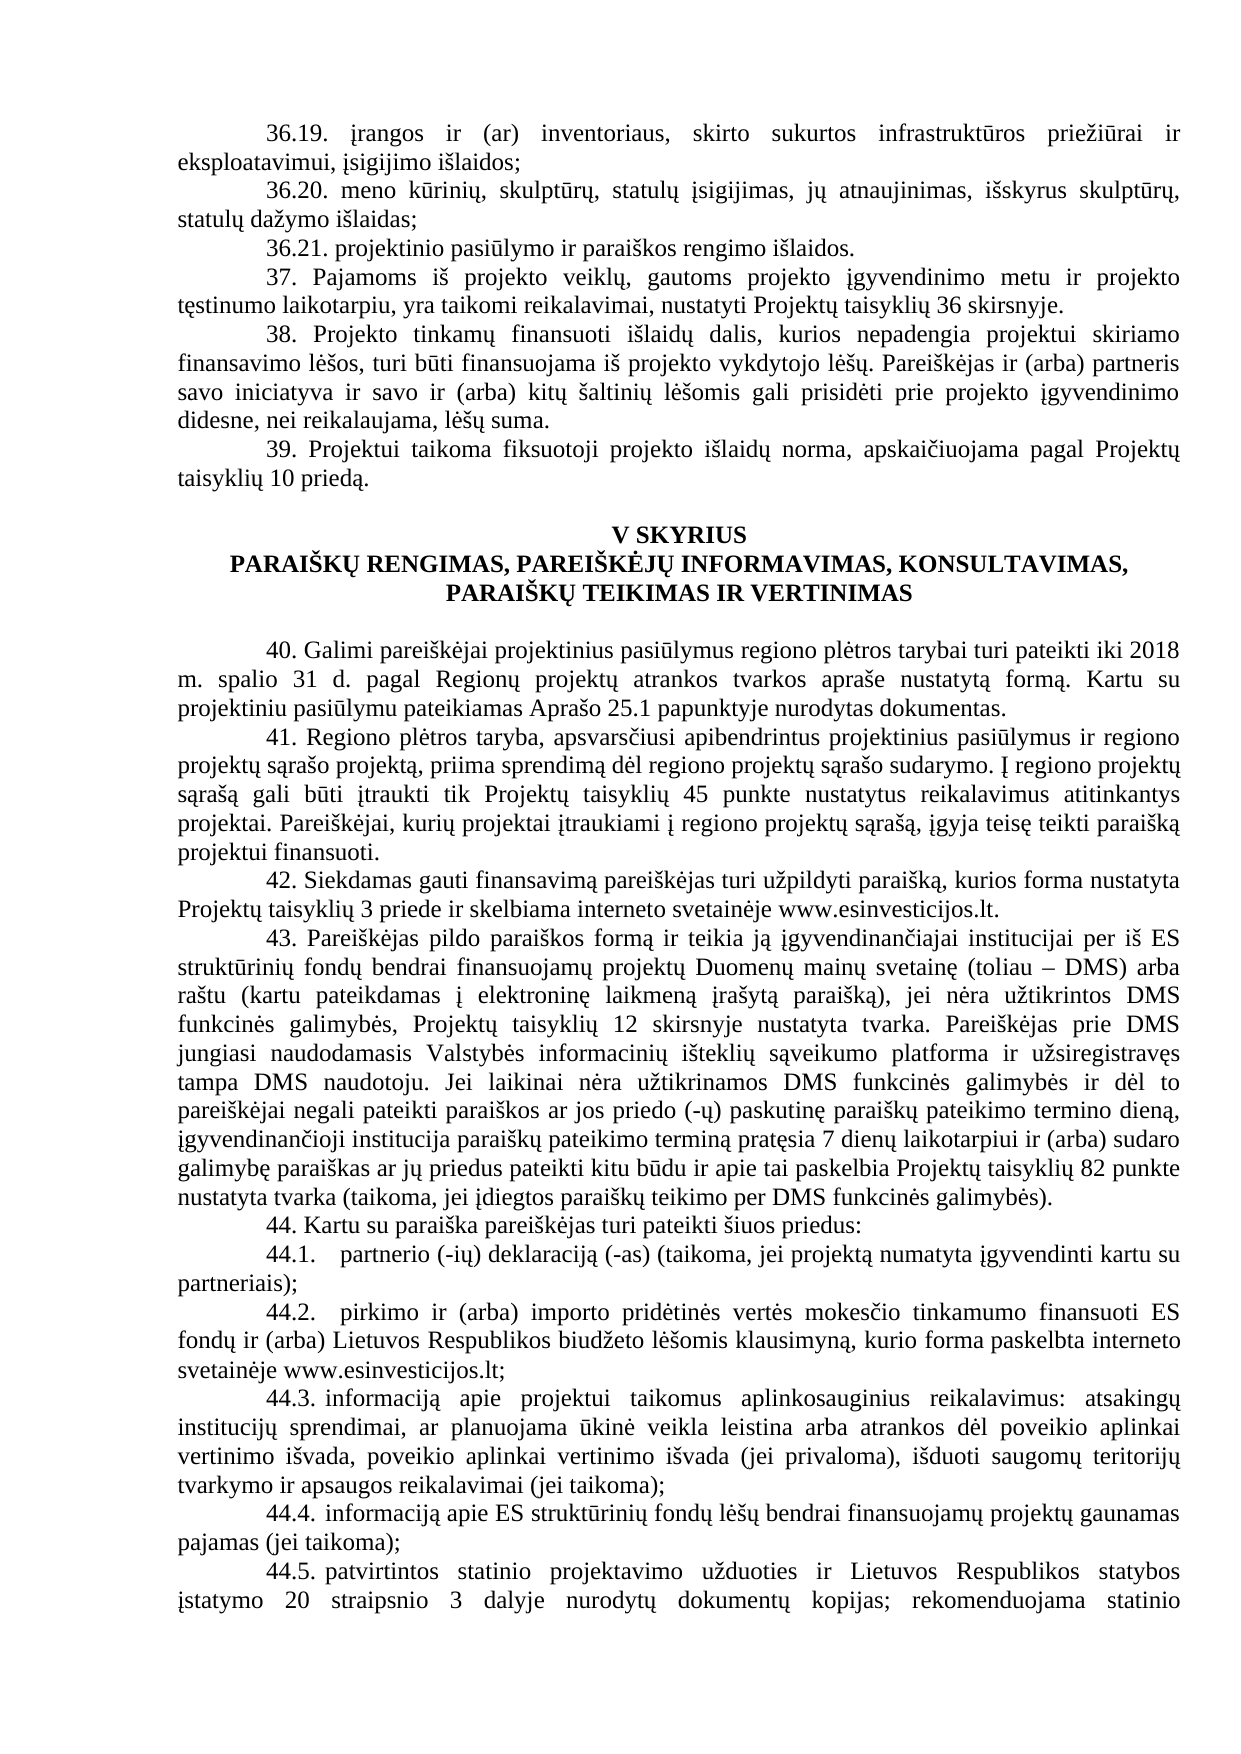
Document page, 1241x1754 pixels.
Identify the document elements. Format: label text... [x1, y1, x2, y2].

text 41. Regiono plėtros taryba, apsvarsčiusi apibendrintus projektinius pasiūlymus ir regiono projektų sąrašo projektą, priima sprendimą dėl regiono projektų sąrašo sudarymo. Į regiono projektų sąrašą gali būti įtraukti tik Projektų taisyklių 45 punkte nustatytus reikalavimus atitinkantys projektai. Pareiškėjai, kurių projektai įtraukiami į regiono projektų sąrašą, įgyja teisę teikti paraišką projektui finansuoti. [177, 722, 1181, 866]
text 44.5. patvirtintos statinio projektavimo užduoties ir Lietuvos Respublikos statybos įstatymo 20 straipsnio 3 dalyje nurodytų dokumentų kopijas; rekomenduojama statinio [177, 1556, 1181, 1613]
text PARAIŠKŲ RENGIMAS, PAREIŠKĖJŲ INFORMAVIMAS, KONSULTAVIMAS, PARAIŠKŲ TEIKIMAS IR VERTINIMAS [177, 549, 1181, 607]
text 44.1. partnerio (-ių) deklaraciją (-as) (taikoma, jei projektą numatyta įgyvendinti kartu su partneriais); [177, 1239, 1181, 1297]
text 44.4. informaciją apie ES struktūrinių fondų lėšų bendrai finansuojamų projektų gaunamas pajamas (jei taikoma); [177, 1498, 1181, 1556]
text 43. Pareiškėjas pildo paraiškos formą ir teikia ją įgyvendinančiajai institucijai per iš ES struktūrinių fondų bendrai finansuojamų projektų Duomenų mainų svetainę (toliau – DMS) arba raštu (kartu pateikdamas į elektroninę laikmeną įrašytą paraišką), jei nėra užtikrintos DMS funkcinės galimybės, Projektų taisyklių 12 skirsnyje nustatyta tvarka. Pareiškėjas prie DMS jungiasi naudodamasis Valstybės informacinių išteklių sąveikumo platforma ir užsiregistravęs tampa DMS naudotoju. Jei laikinai nėra užtikrinamos DMS funkcinės galimybės ir dėl to pareiškėjai negali pateikti paraiškos ar jos priedo (-ų) paskutinę paraiškų pateikimo termino dieną, įgyvendinančioji institucija paraiškų pateikimo terminą pratęsia 7 dienų laikotarpiui ir (arba) sudaro galimybę paraiškas ar jų priedus pateikti kitu būdu ir apie tai paskelbia Projektų taisyklių 82 punkte nustatyta tvarka (taikoma, jei įdiegtos paraiškų teikimo per DMS funkcinės galimybės). [177, 923, 1181, 1211]
text 37. Pajamoms iš projekto veiklų, gautoms projekto įgyvendinimo metu ir projekto tęstinumo laikotarpiu, yra taikomi reikalavimai, nustatyti Projektų taisyklių 36 skirsnyje. [177, 262, 1181, 319]
text V SKYRIUS [177, 521, 1181, 549]
text 44.2. pirkimo ir (arba) importo pridėtinės vertės mokesčio tinkamumo finansuoti ES fondų ir (arba) Lietuvos Respublikos biudžeto lėšomis klausimyną, kurio forma paskelbta interneto svetainėje www.esinvesticijos.lt; [177, 1297, 1181, 1383]
text 38. Projekto tinkamų finansuoti išlaidų dalis, kurios nepadengia projektui skiriamo finansavimo lėšos, turi būti finansuojama iš projekto vykdytojo lėšų. Pareiškėjas ir (arba) partneris savo iniciatyva ir savo ir (arba) kitų šaltinių lėšomis gali prisidėti prie projekto įgyvendinimo didesne, nei reikalaujama, lėšų suma. [177, 319, 1181, 434]
text 39. Projektui taikoma fiksuotoji projekto išlaidų norma, apskaičiuojama pagal Projektų taisyklių 10 priedą. [177, 434, 1181, 492]
text 36.19. įrangos ir (ar) inventoriaus, skirto sukurtos infrastruktūros priežiūrai ir eksploatavimui, įsigijimo išlaidos; [177, 118, 1181, 176]
text 44. Kartu su paraiška pareiškėjas turi pateikti šiuos priedus: [177, 1211, 1181, 1239]
text 36.20. meno kūrinių, skulptūrų, statulų įsigijimas, jų atnaujinimas, išskyrus skulptūrų, statulų dažymo išlaidas; [177, 176, 1181, 233]
text 42. Siekdamas gauti finansavimą pareiškėjas turi užpildyti paraišką, kurios forma nustatyta Projektų taisyklių 3 priede ir skelbiama interneto svetainėje www.esinvesticijos.lt. [177, 866, 1181, 923]
text 36.21. projektinio pasiūlymo ir paraiškos rengimo išlaidos. [177, 233, 1181, 262]
text 44.3. informaciją apie projektui taikomus aplinkosauginius reikalavimus: atsakingų institucijų sprendimai, ar planuojama ūkinė veikla leistina arba atrankos dėl poveikio aplinkai vertinimo išvada, poveikio aplinkai vertinimo išvada (jei privaloma), išduoti saugomų teritorijų tvarkymo ir apsaugos reikalavimai (jei taikoma); [177, 1383, 1181, 1498]
text 40. Galimi pareiškėjai projektinius pasiūlymus regiono plėtros tarybai turi pateikti iki 2018 m. spalio 31 d. pagal Regionų projektų atrankos tvarkos apraše nustatytą formą. Kartu su projektiniu pasiūlymu pateikiamas Aprašo 25.1 papunktyje nurodytas dokumentas. [177, 636, 1181, 722]
